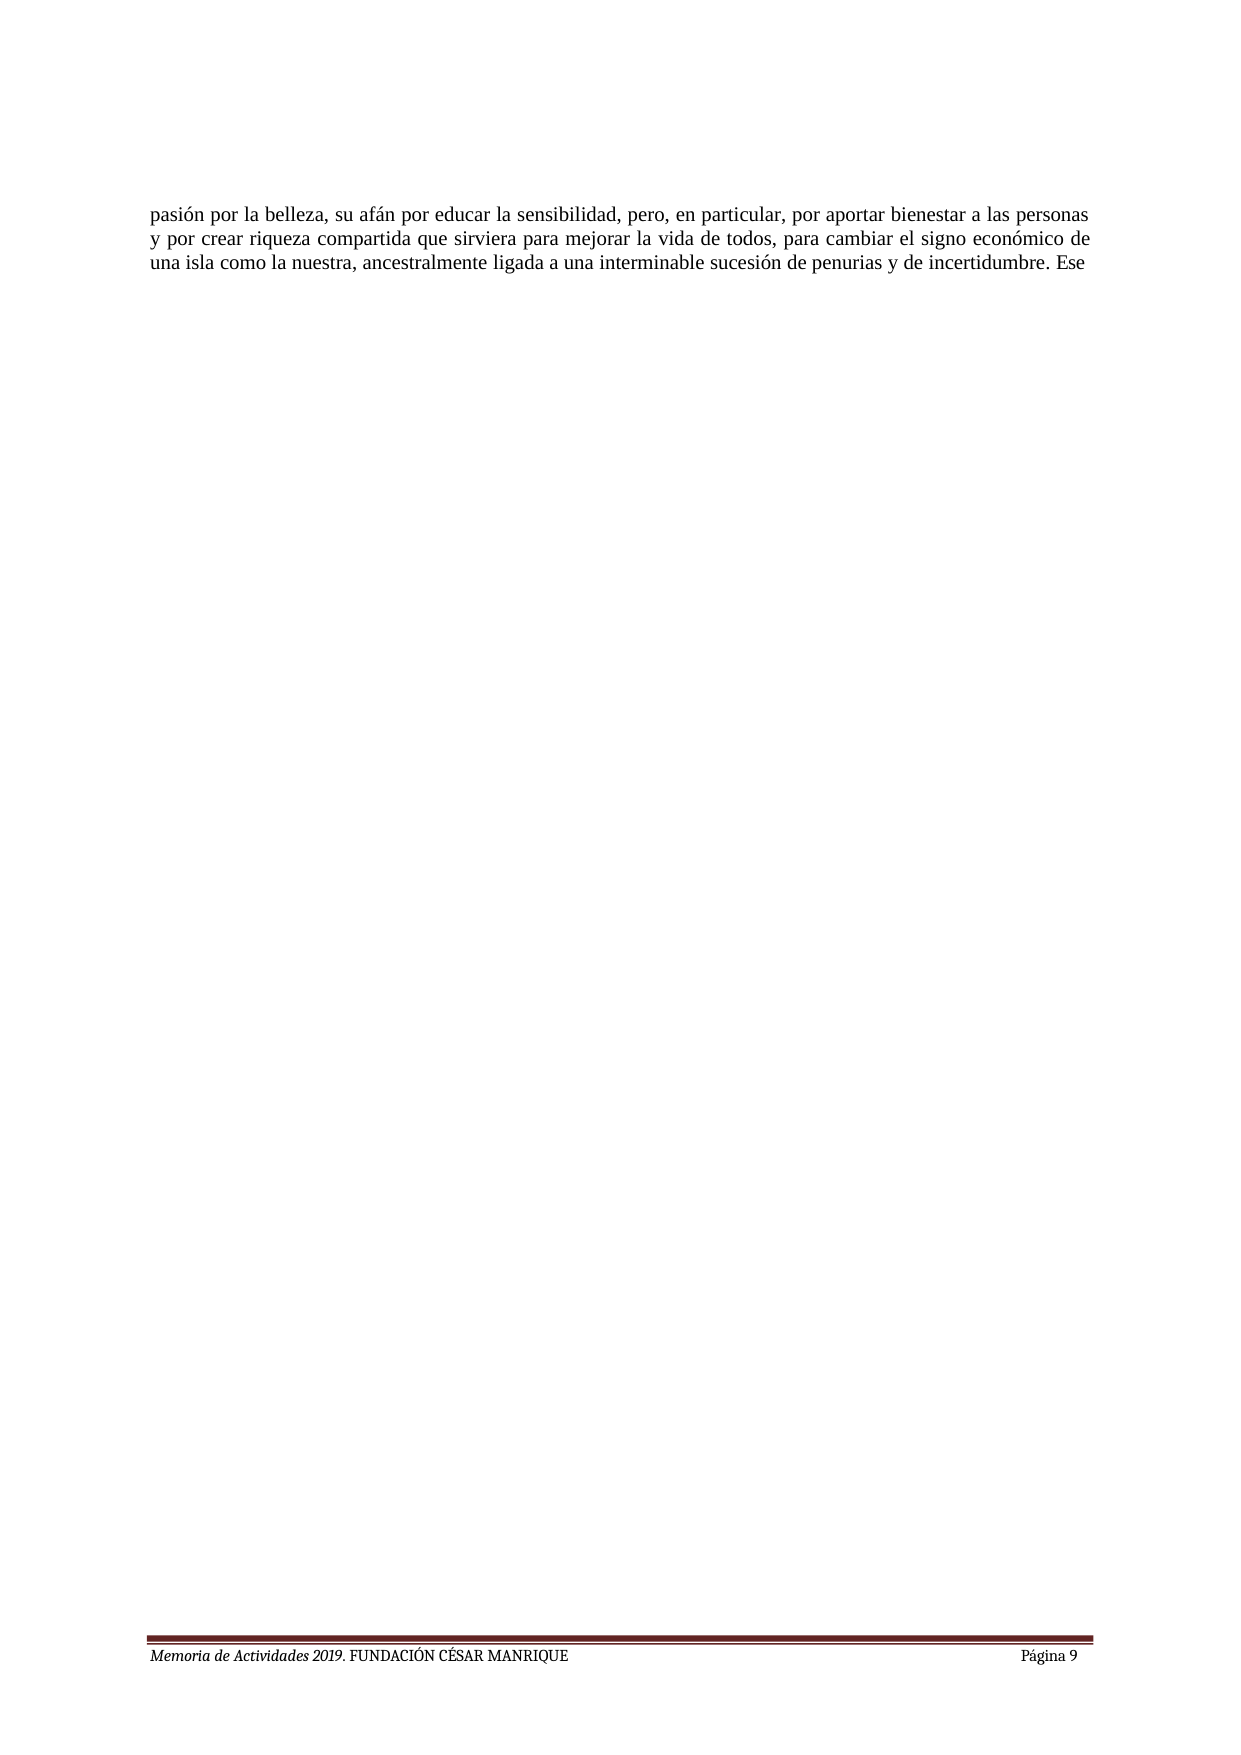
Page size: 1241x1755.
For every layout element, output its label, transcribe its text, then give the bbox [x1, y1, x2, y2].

text pasión por la belleza, su afán por educar la sensibilidad, pero, en particular, por aportar bienestar a las personas y por crear riqueza compartida que sirviera para mejorar la vida de todos, para cambiar el signo económico de una isla como la nuestra, ancestralmente ligada a una interminable sucesión de penurias y de incertidumbre. Ese [150, 202, 1091, 274]
